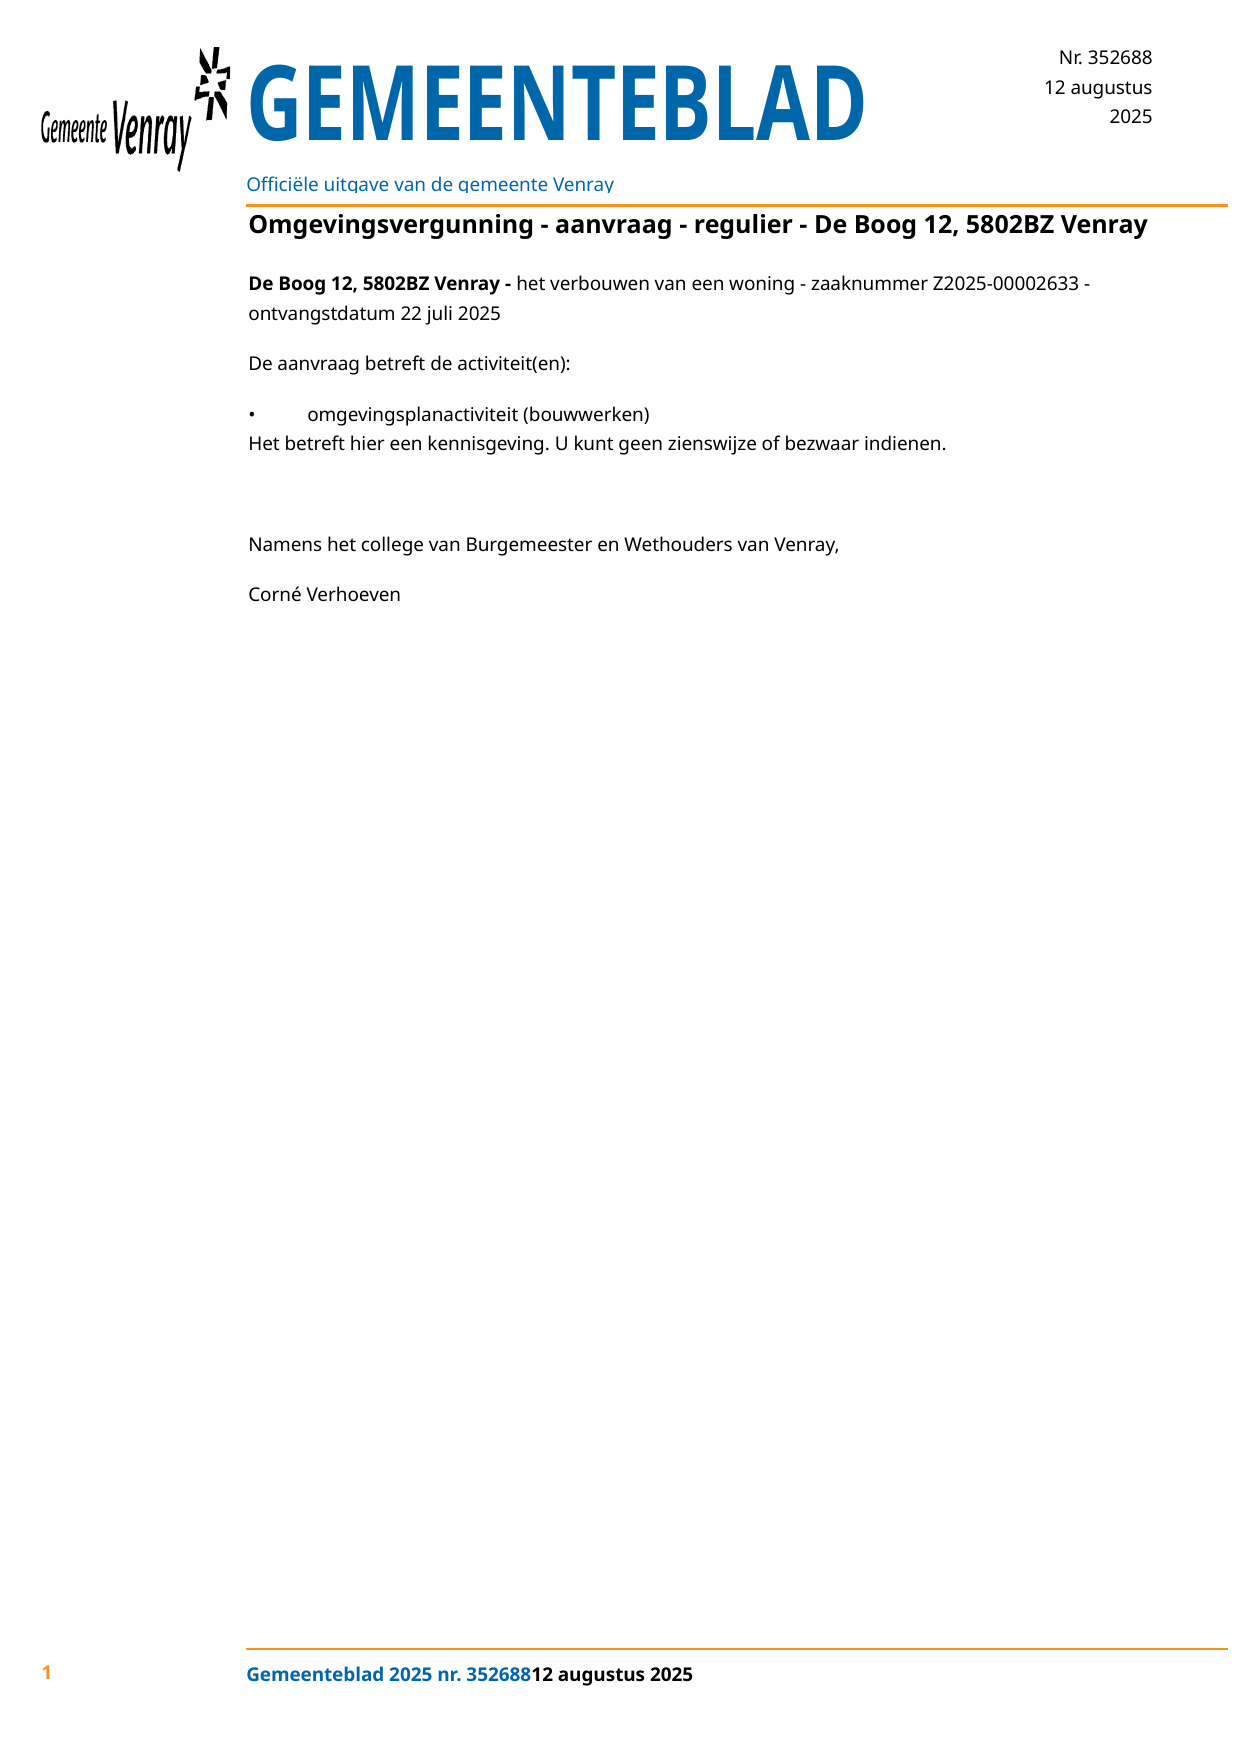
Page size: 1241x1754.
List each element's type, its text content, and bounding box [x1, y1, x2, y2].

text Het betreft hier een kennisgeving. U kunt geen zienswijze of bezwaar indienen. [248, 430, 1152, 456]
list omgevingsplanactiviteit (bouwwerken) [248, 401, 1152, 426]
text De aanvraag betreft de activiteit(en): [248, 350, 1152, 376]
text Namens het college van Burgemeester en Wethouders van Venray, [248, 531, 1152, 557]
text De Boog 12, 5802BZ Venray - het verbouwen van een woning - zaaknummer Z2025-00002633 - ontvangstdatum 22 juli 2025 [248, 270, 1152, 326]
text Corné Verhoeven [248, 582, 1152, 607]
text Omgevingsvergunning - aanvraag - regulier - De Boog 12, 5802BZ Venray [248, 207, 1152, 241]
picture [41, 47, 231, 172]
